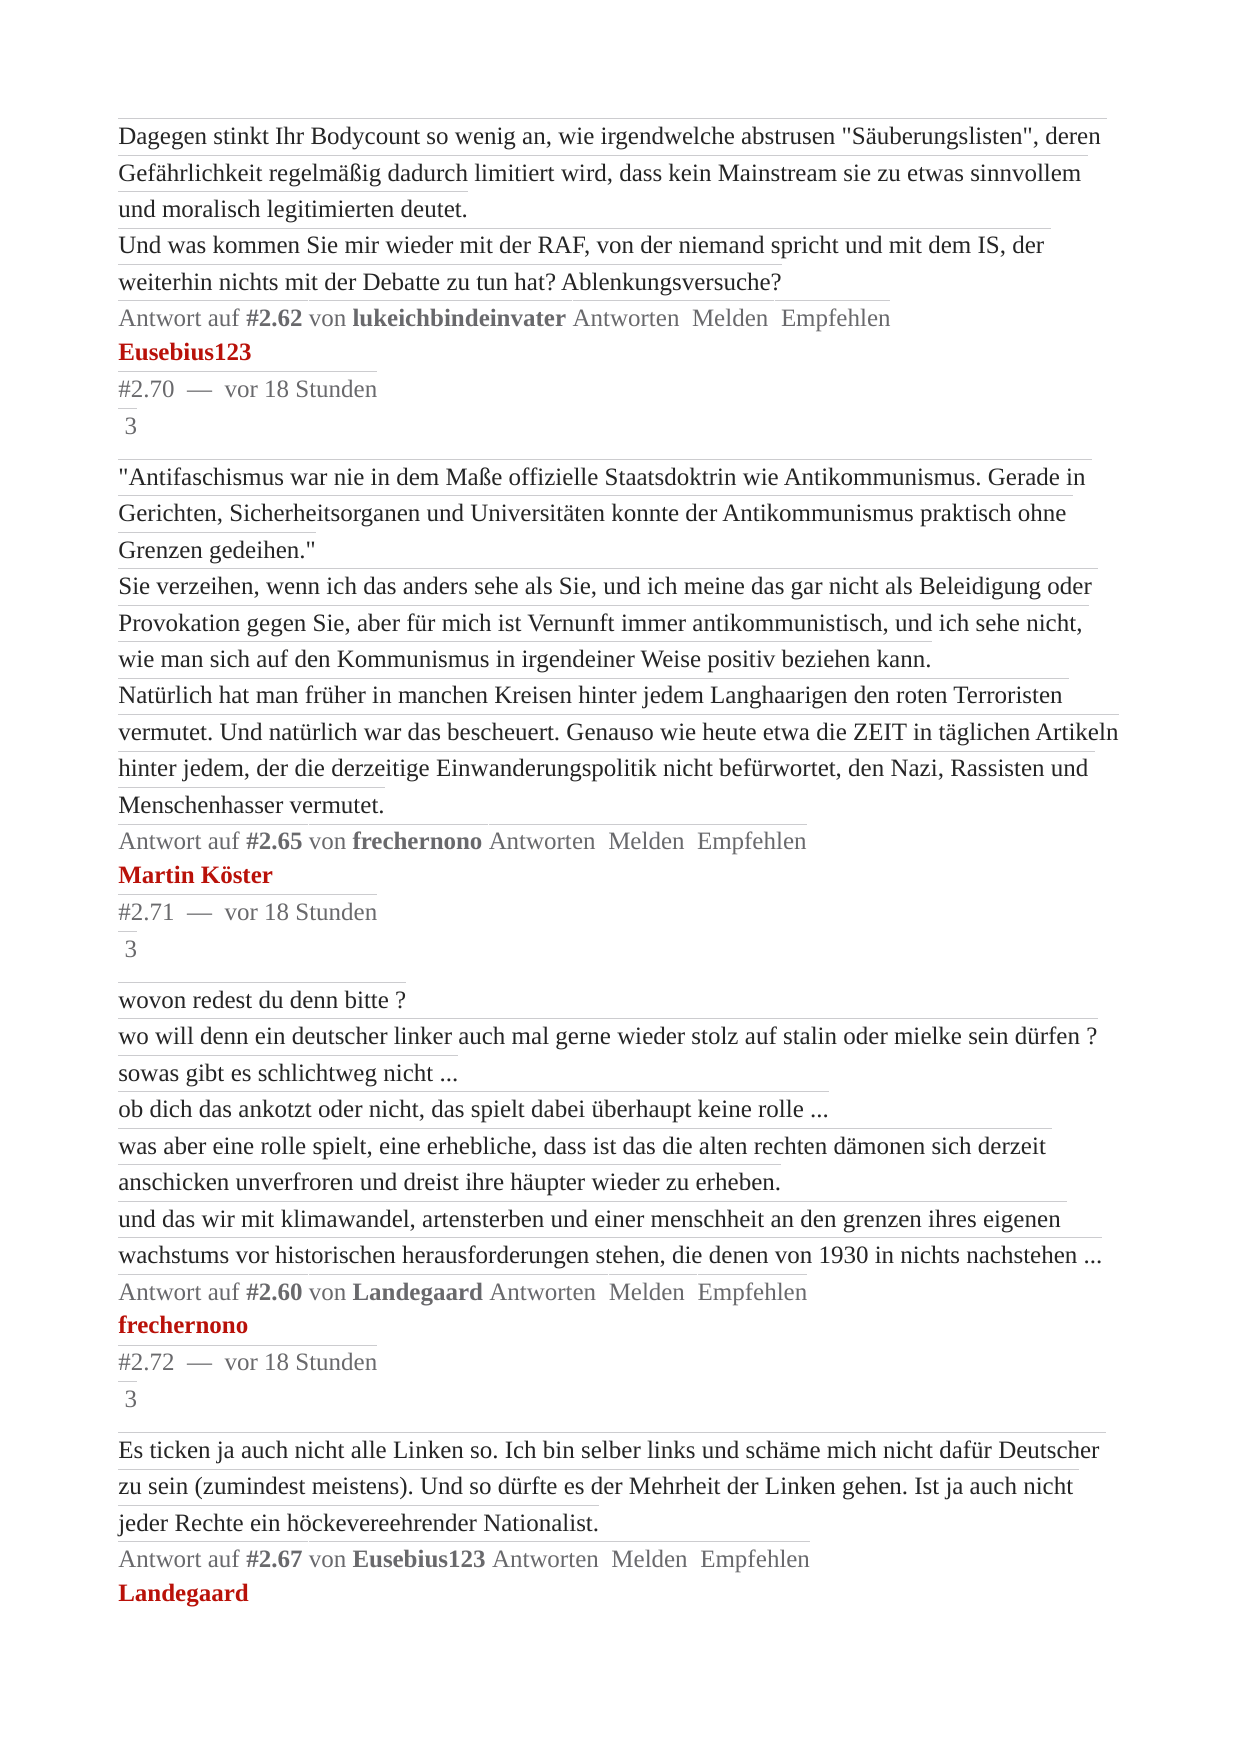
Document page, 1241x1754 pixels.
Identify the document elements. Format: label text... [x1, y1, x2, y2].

text 3 [118, 1381, 1122, 1413]
text Antwort auf #2.67 von Eusebius123 Antworten Melden Empfehlen [118, 1541, 1122, 1573]
text #2.72 — vor 18 Stunden [118, 1344, 1122, 1376]
text wo will denn ein deutscher linker auch mal gerne wieder stolz auf stalin oder mielke sein dürfen ? [118, 1018, 1122, 1050]
text "Antifaschismus war nie in dem Maße offizielle Staatsdoktrin wie Antikommunismus. Gerade in Gerichten, Sicherheitsorganen und Universitäten konnte der Antikommunismus praktisch ohne Grenzen gedeihen." [118, 459, 1122, 563]
text Antwort auf #2.62 von lukeichbindeinvater Antworten Melden Empfehlen [118, 300, 1122, 332]
text Natürlich hat man früher in manchen Kreisen hinter jedem Langhaarigen den roten Terroristen vermutet. Und natürlich war das bescheuert. Genauso wie heute etwa die ZEIT in täglichen Artikeln hinter jedem, der die derzeitige Einwanderungspolitik nicht befürwortet, den Nazi, Rassisten und Menschenhasser vermutet. [118, 678, 1122, 819]
text Dagegen stinkt Ihr Bodycount so wenig an, wie irgendwelche abstrusen "Säuberungslisten", deren Gefährlichkeit regelmäßig dadurch limitiert wird, dass kein Mainstream sie zu etwas sinnvollem und moralisch legitimierten deutet. [118, 118, 1122, 223]
text frechernono [118, 1310, 1122, 1339]
text Antwort auf #2.65 von frechernono Antworten Melden Empfehlen [118, 823, 1122, 855]
text Es ticken ja auch nicht alle Linken so. Ich bin selber links und schäme mich nicht dafür Deutscher zu sein (zumindest meistens). Und so dürfte es der Mehrheit der Linken gehen. Ist ja auch nicht jeder Rechte ein höckevereehrender Nationalist. [118, 1432, 1122, 1537]
text und das wir mit klimawandel, artensterben und einer menschheit an den grenzen ihres eigenen wachstums vor historischen herausforderungen stehen, die denen von 1930 in nichts nachstehen ... [118, 1201, 1122, 1269]
text was aber eine rolle spielt, eine erhebliche, dass ist das die alten rechten dämonen sich derzeit anschicken unverfroren und dreist ihre häupter wieder zu erheben. [118, 1128, 1122, 1196]
text Sie verzeihen, wenn ich das anders sehe als Sie, und ich meine das gar nicht als Beleidigung oder Provokation gegen Sie, aber für mich ist Vernunft immer antikommunistisch, und ich sehe nicht, wie man sich auf den Kommunismus in irgendeiner Weise positiv beziehen kann. [118, 568, 1122, 673]
text #2.71 — vor 18 Stunden [118, 894, 1122, 926]
text Antwort auf #2.60 von Landegaard Antworten Melden Empfehlen [118, 1273, 1122, 1305]
text 3 [118, 408, 1122, 439]
text 3 [118, 931, 1122, 963]
text Landegaard [118, 1578, 1122, 1607]
text Martin Köster [118, 860, 1122, 889]
text wovon redest du denn bitte ? [118, 982, 1122, 1014]
text #2.70 — vor 18 Stunden [118, 371, 1122, 403]
text Und was kommen Sie mir wieder mit der RAF, von der niemand spricht und mit dem IS, der weiterhin nichts mit der Debatte zu tun hat? Ablenkungsversuche? [118, 227, 1122, 296]
text sowas gibt es schlichtweg nicht ... ob dich das ankotzt oder nicht, das spielt dabei überhaupt keine rolle ... [118, 1055, 1122, 1123]
text Eusebius123 [118, 337, 1122, 366]
